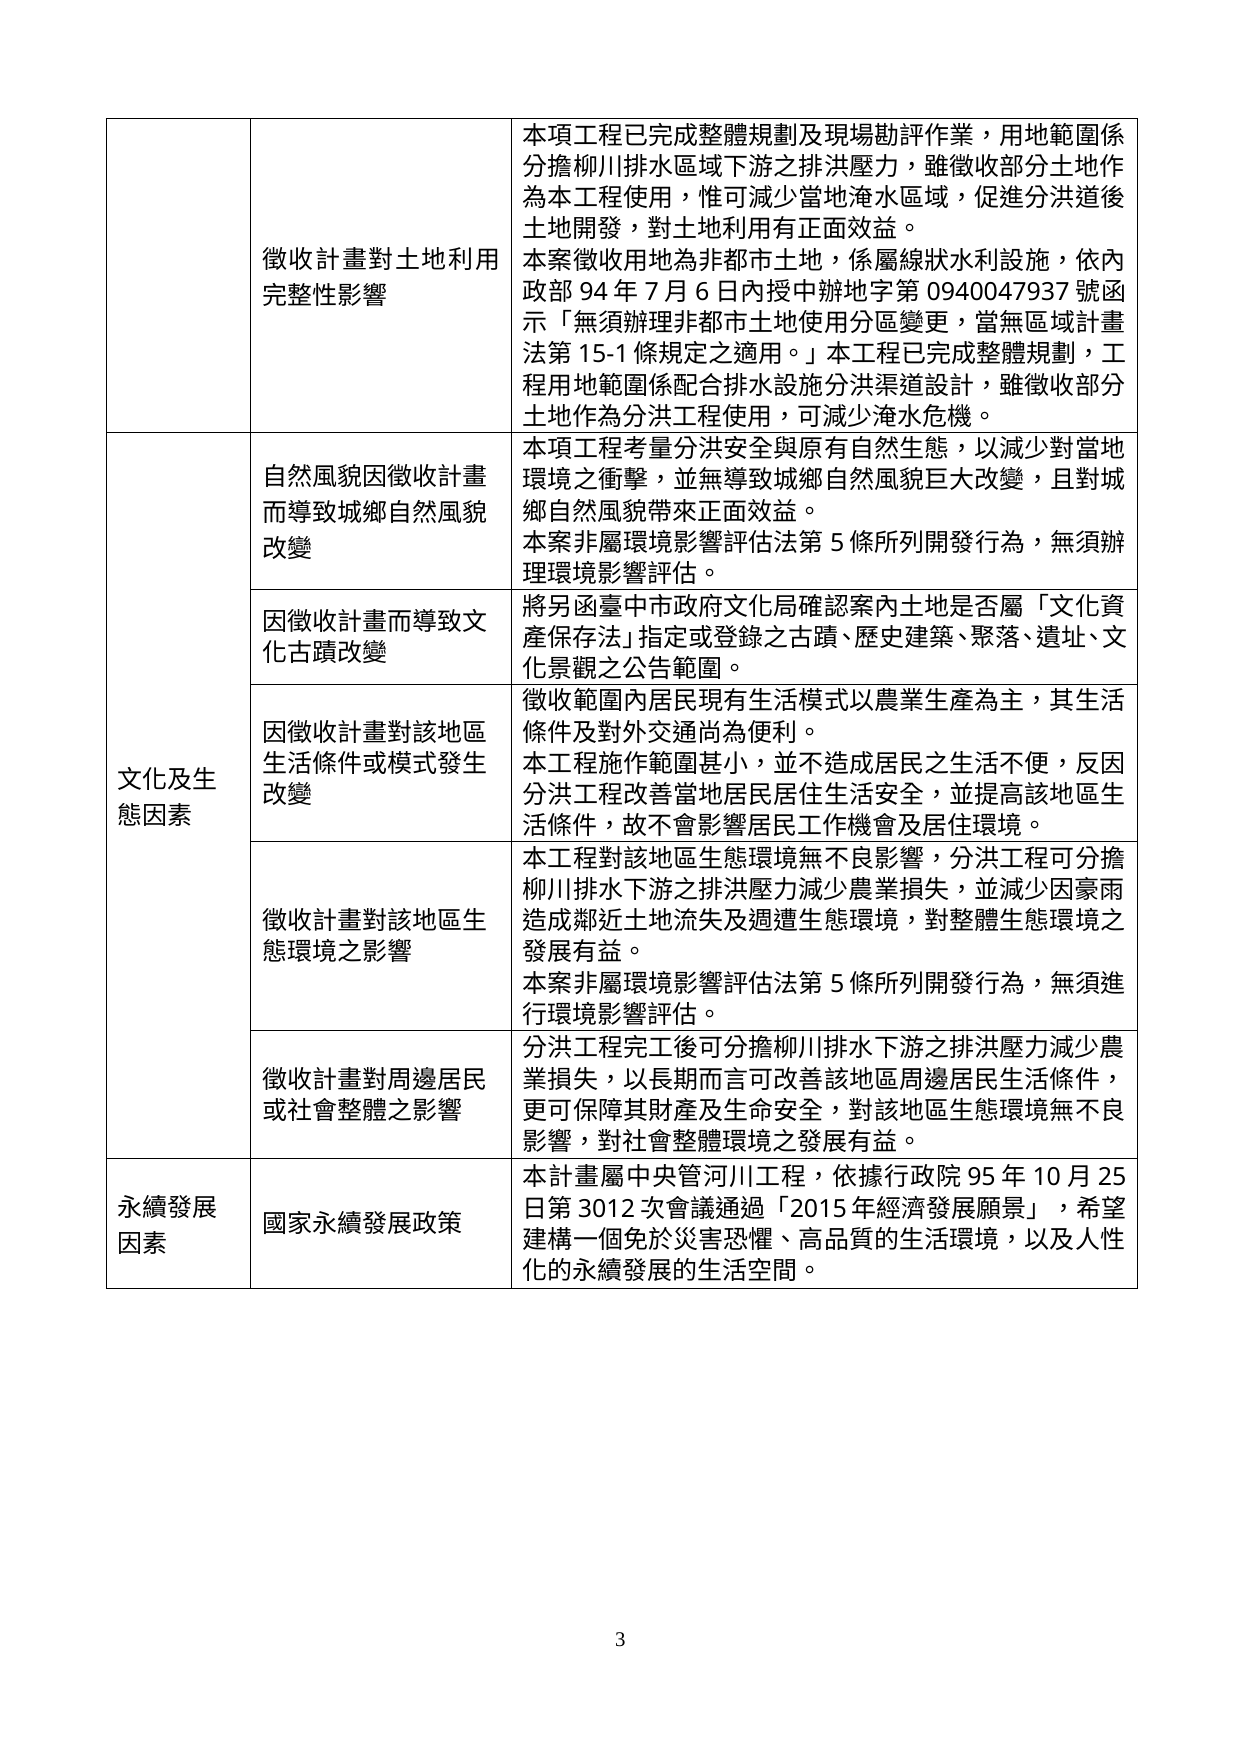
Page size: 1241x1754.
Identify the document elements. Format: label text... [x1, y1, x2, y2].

table_cell 將另函臺中市政府文化局確認案內土地是否屬「文化資產保存法」指定或登錄之古蹟、歷史建築、聚落、遺址、文化景觀之公告範圍。 [512, 590, 1137, 684]
table_cell 因徵收計畫而導致文化古蹟改變 [251, 590, 511, 684]
table_cell 本項工程已完成整體規劃及現場勘評作業，用地範圍係分擔柳川排水區域下游之排洪壓力，雖徵收部分土地作為本工程使用，惟可減少當地淹水區域，促進分洪道後土地開發，對土地利用有正面效益。 本案徵收用地為非都市土地，係屬線狀水利設施，依內政部94年7月6日內授中辦地字第0940047937號函示「無須辦理非都市土地使用分區變更，當無區域計畫法第15-1條規定之適用。」本工程已完成整體規劃，工程用地範圍係配合排水設施分洪渠道設計，雖徵收部分土地作為分洪工程使用，可減少淹水危機。 [512, 119, 1137, 432]
table_cell 本項工程考量分洪安全與原有自然生態，以減少對當地環境之衝擊，並無導致城鄉自然風貌巨大改變，且對城鄉自然風貌帶來正面效益。 本案非屬環境影響評估法第5條所列開發行為，無須辦理環境影響評估。 [512, 433, 1137, 589]
table_cell 徵收計畫對土地利用完整性影響 [251, 119, 511, 432]
table_cell 國家永續發展政策 [251, 1159, 511, 1288]
table_cell 本計畫屬中央管河川工程，依據行政院95年10月25 日第3012次會議通過「2015年經濟發展願景」，希望建構一個免於災害恐懼、高品質的生活環境，以及人性化的永續發展的生活空間。 [512, 1159, 1137, 1288]
table_cell 分洪工程完工後可分擔柳川排水下游之排洪壓力減少農業損失，以長期而言可改善該地區周邊居民生活條件，更可保障其財產及生命安全，對該地區生態環境無不良影響，對社會整體環境之發展有益。 [512, 1031, 1137, 1158]
table_cell [107, 119, 250, 432]
table_cell 自然風貌因徵收計畫而導致城鄉自然風貌改變 [251, 433, 511, 589]
table_cell 徵收計畫對該地區生態環境之影響 [251, 842, 511, 1029]
table_cell 永續發展因素 [107, 1159, 250, 1288]
table_cell 徵收範圍內居民現有生活模式以農業生產為主，其生活條件及對外交通尚為便利。 本工程施作範圍甚小，並不造成居民之生活不便，反因分洪工程改善當地居民居住生活安全，並提高該地區生活條件，故不會影響居民工作機會及居住環境。 [512, 685, 1137, 841]
table_cell 徵收計畫對周邊居民或社會整體之影響 [251, 1031, 511, 1158]
table_cell 本工程對該地區生態環境無不良影響，分洪工程可分擔柳川排水下游之排洪壓力減少農業損失，並減少因豪雨造成鄰近土地流失及週遭生態環境，對整體生態環境之發展有益。 本案非屬環境影響評估法第5條所列開發行為，無須進行環境影響評估。 [512, 842, 1137, 1029]
table_cell 因徵收計畫對該地區生活條件或模式發生改變 [251, 685, 511, 841]
table_cell 文化及生態因素 [107, 433, 250, 1158]
